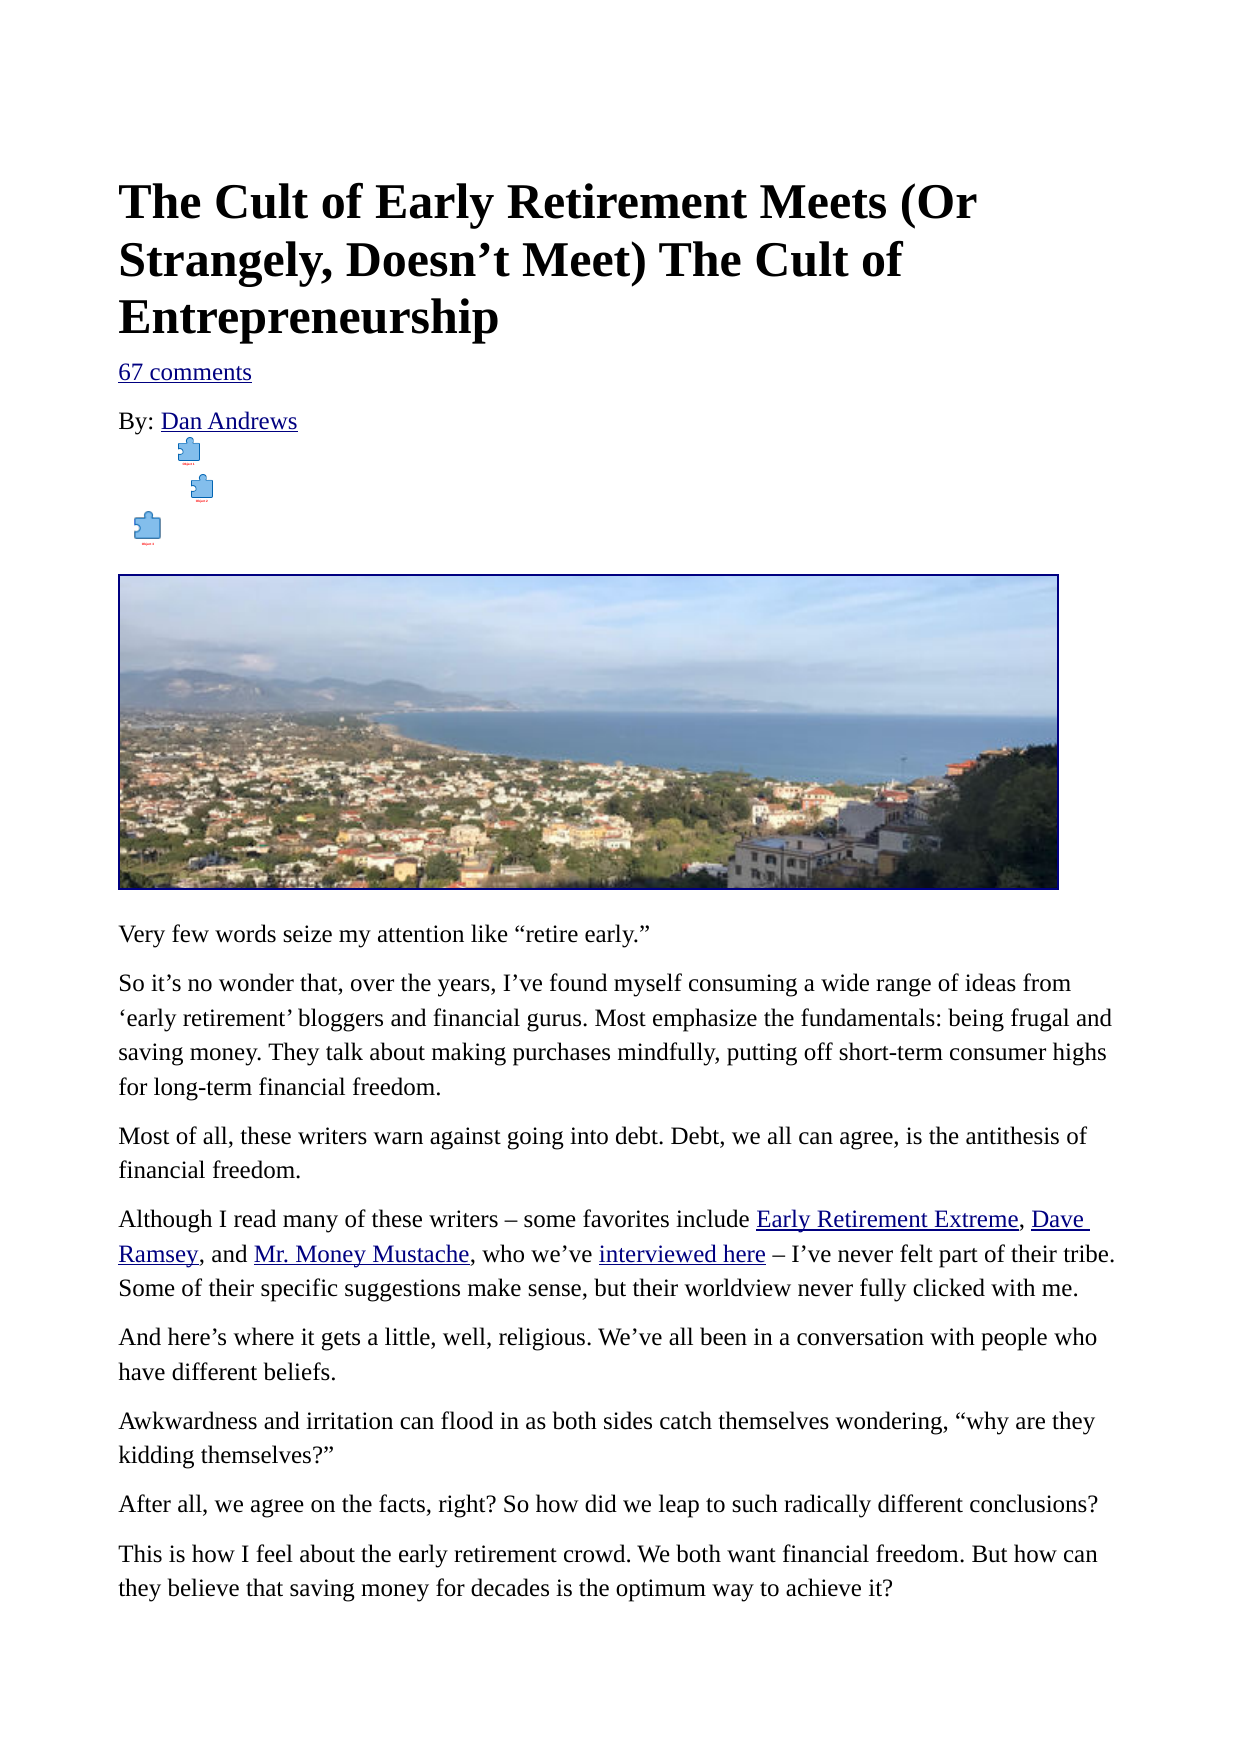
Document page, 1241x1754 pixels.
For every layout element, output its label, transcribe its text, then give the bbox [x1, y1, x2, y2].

text This is how I feel about the early retirement crowd. We both want financial freedom. But how can they believe that saving money for decades is the optimum way to achieve it? [118, 1539, 1122, 1602]
text 67 comments [118, 357, 1122, 386]
text Very few words seize my attention like “retire early.” [118, 919, 1122, 948]
text By: Dan Andrews [118, 406, 1122, 435]
text So it’s no wonder that, over the years, I’ve found myself consuming a wide range of ideas from ‘early retirement’ bloggers and financial gurus. Most emphasize the fundamentals: being frugal and saving money. They talk about making purchases mindfully, putting off short-term consumer highs for long-term financial freedom. [118, 968, 1122, 1101]
text And here’s where it gets a little, well, religious. We’ve all been in a conversation with people who have different beliefs. [118, 1322, 1122, 1386]
text Most of all, these writers warn against going into debt. Debt, we all can agree, is the antithesis of financial freedom. [118, 1121, 1122, 1184]
text After all, we agree on the facts, right? So how did we leap to such radically different conclusions? [118, 1489, 1122, 1518]
picture [120, 576, 1057, 888]
text Awkwardness and irritation can flood in as both sides catch themselves wondering, “why are they kidding themselves?” [118, 1406, 1122, 1469]
subtitle The Cult of Early Retirement Meets (Or Strangely, Doesn’t Meet) The Cult of Entrepreneurship [118, 172, 1122, 344]
text Although I read many of these writers – some favorites include Early Retirement Extreme, Dave Ramsey, and Mr. Money Mustache, who we’ve interviewed here – I’ve never felt part of their tribe. Some of their specific suggestions make sense, but their worldview never fully clicked with me. [118, 1204, 1122, 1302]
